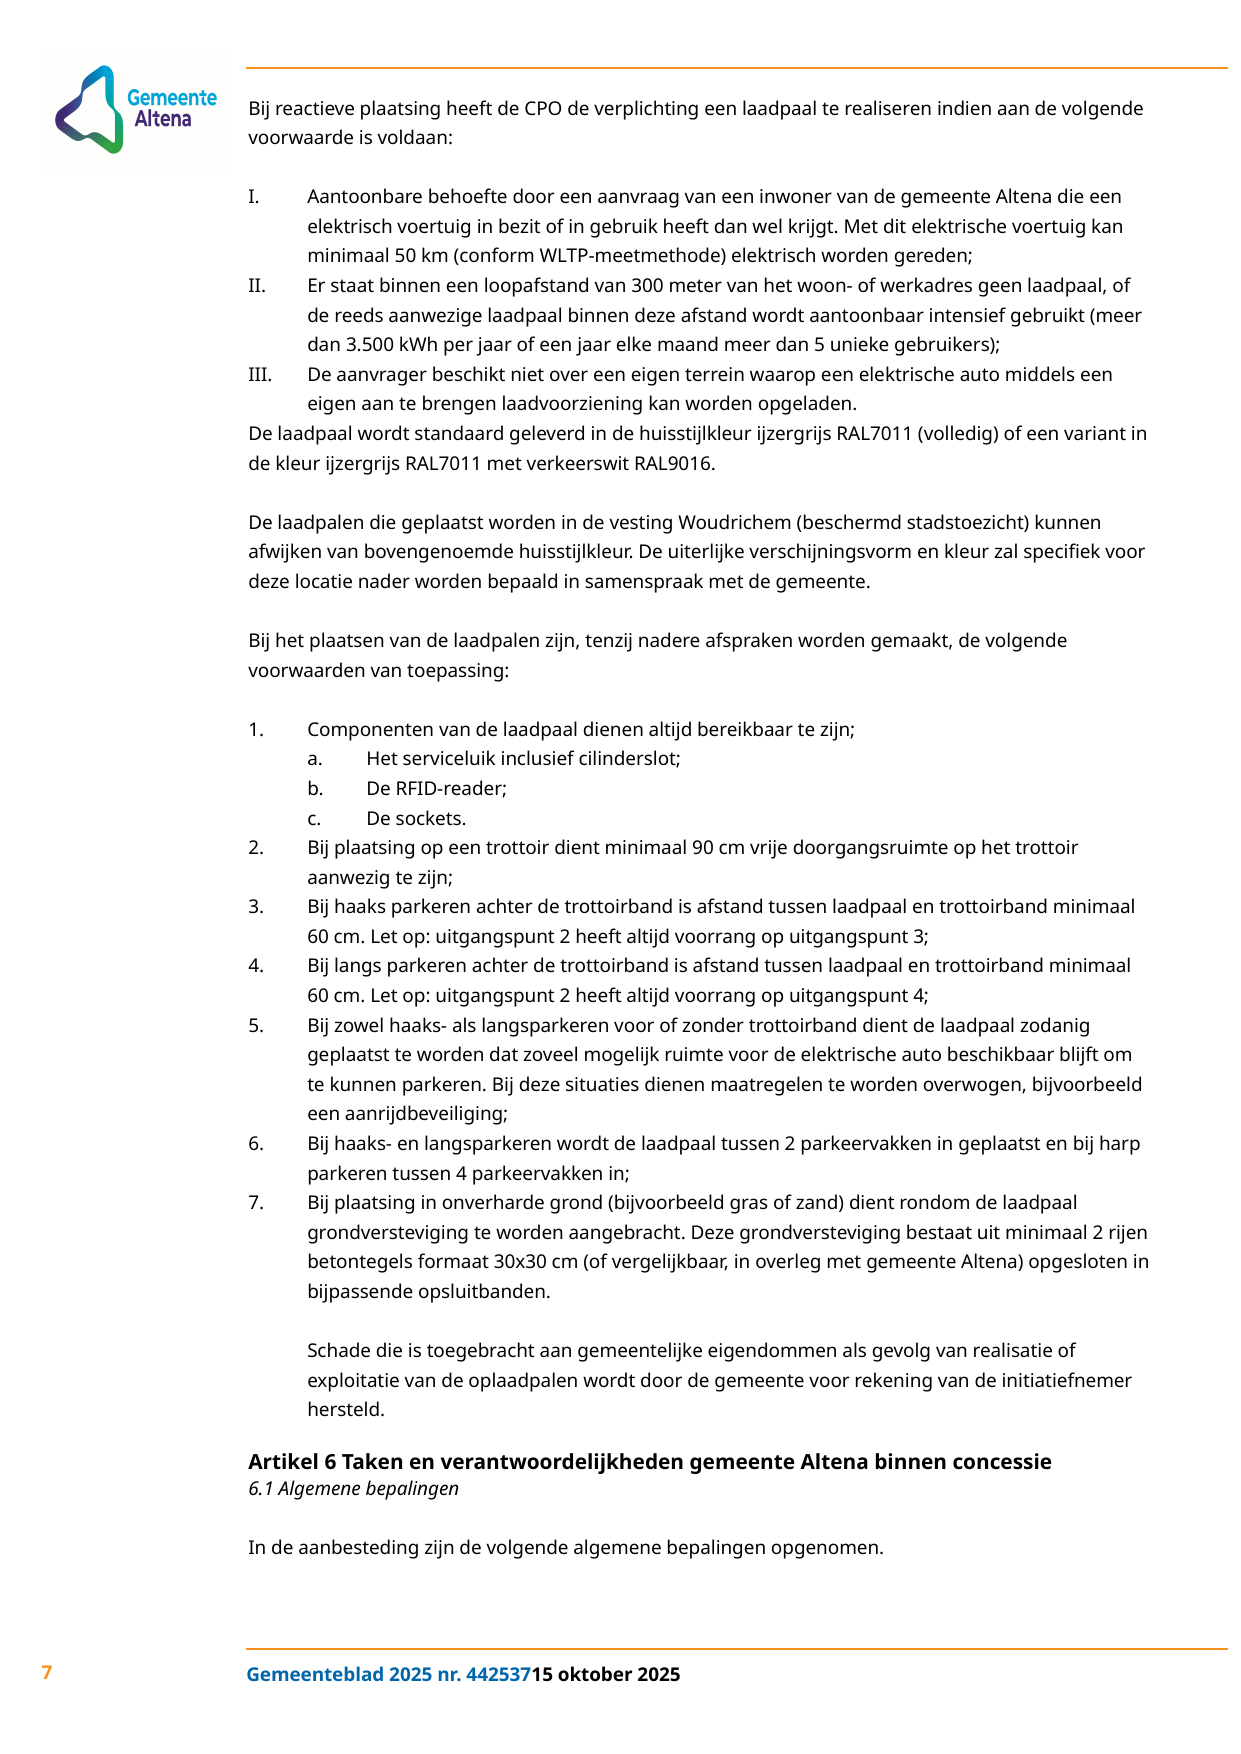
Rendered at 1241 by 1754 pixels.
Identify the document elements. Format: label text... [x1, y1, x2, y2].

list De aanvrager beschikt niet over een eigen terrein waarop een elektrische auto middels een eigen aan te brengen laadvoorziening kan worden opgeladen. [248, 361, 1152, 416]
text Bij reactieve plaatsing heeft de CPO de verplichting een laadpaal te realiseren indien aan de volgende voorwaarde is voldaan: [248, 95, 1152, 150]
text De laadpaal wordt standaard geleverd in de huisstijlkleur ijzergrijs RAL7011 (volledig) of een variant in de kleur ijzergrijs RAL7011 met verkeerswit RAL9016. [248, 420, 1152, 476]
list Bij haaks- en langsparkeren wordt de laadpaal tussen 2 parkeervakken in geplaatst en bij harp parkeren tussen 4 parkeervakken in; [248, 1130, 1152, 1186]
text In de aanbesteding zijn de volgende algemene bepalingen opgenomen. [248, 1534, 1152, 1560]
list Bij haaks parkeren achter de trottoirband is afstand tussen laadpaal en trottoirband minimaal 60 cm. Let op: uitgangspunt 2 heeft altijd voorrang op uitgangspunt 3; [248, 893, 1152, 949]
list Er staat binnen een loopafstand van 300 meter van het woon- of werkadres geen laadpaal, of de reeds aanwezige laadpaal binnen deze afstand wordt aantoonbaar intensief gebruikt (meer dan 3.500 kWh per jaar of een jaar elke maand meer dan 5 unieke gebruikers); [248, 272, 1152, 357]
text De laadpalen die geplaatst worden in de vesting Woudrichem (beschermd stadstoezicht) kunnen afwijken van bovengenoemde huisstijlkleur. De uiterlijke verschijningsvorm en kleur zal specifiek voor deze locatie nader worden bepaald in samenspraak met de gemeente. [248, 509, 1152, 594]
list Bij plaatsing in onverharde grond (bijvoorbeeld gras of zand) dient rondom de laadpaal grondversteviging te worden aangebracht. Deze grondversteviging bestaat uit minimaal 2 rijen betontegels formaat 30x30 cm (of vergelijkbaar, in overleg met gemeente Altena) opgesloten in bijpassende opsluitbanden. [248, 1189, 1152, 1304]
text Bij het plaatsen van de laadpalen zijn, tenzij nadere afspraken worden gemaakt, de volgende voorwaarden van toepassing: [248, 627, 1152, 683]
list Bij plaatsing op een trottoir dient minimaal 90 cm vrije doorgangsruimte op het trottoir aanwezig te zijn; [248, 834, 1152, 890]
picture [41, 47, 231, 172]
text Artikel 6 Taken en verantwoordelijkheden gemeente Altena binnen concessie [248, 1447, 1152, 1475]
list Het serviceluik inclusief cilinderslot; [307, 746, 1152, 771]
list Schade die is toegebracht aan gemeentelijke eigendommen als gevolg van realisatie of exploitatie van de oplaadpalen wordt door de gemeente voor rekening van de initiatiefnemer hersteld. [248, 1337, 1152, 1422]
list Aantoonbare behoefte door een aanvraag van een inwoner van de gemeente Altena die een elektrisch voertuig in bezit of in gebruik heeft dan wel krijgt. Met dit elektrische voertuig kan minimaal 50 km (conform WLTP-meetmethode) elektrisch worden gereden; [248, 183, 1152, 268]
list Bij zowel haaks- als langsparkeren voor of zonder trottoirband dient de laadpaal zodanig geplaatst te worden dat zoveel mogelijk ruimte voor de elektrische auto beschikbaar blijft om te kunnen parkeren. Bij deze situaties dienen maatregelen te worden overwogen, bijvoorbeeld een aanrijdbeveiliging; [248, 1012, 1152, 1126]
list Bij langs parkeren achter de trottoirband is afstand tussen laadpaal en trottoirband minimaal 60 cm. Let op: uitgangspunt 2 heeft altijd voorrang op uitgangspunt 4; [248, 953, 1152, 1008]
list Componenten van de laadpaal dienen altijd bereikbaar te zijn; [248, 716, 1152, 742]
text 6.1 Algemene bepalingen [248, 1475, 1152, 1501]
list De sockets. [307, 805, 1152, 831]
list De RFID-reader; [307, 775, 1152, 801]
